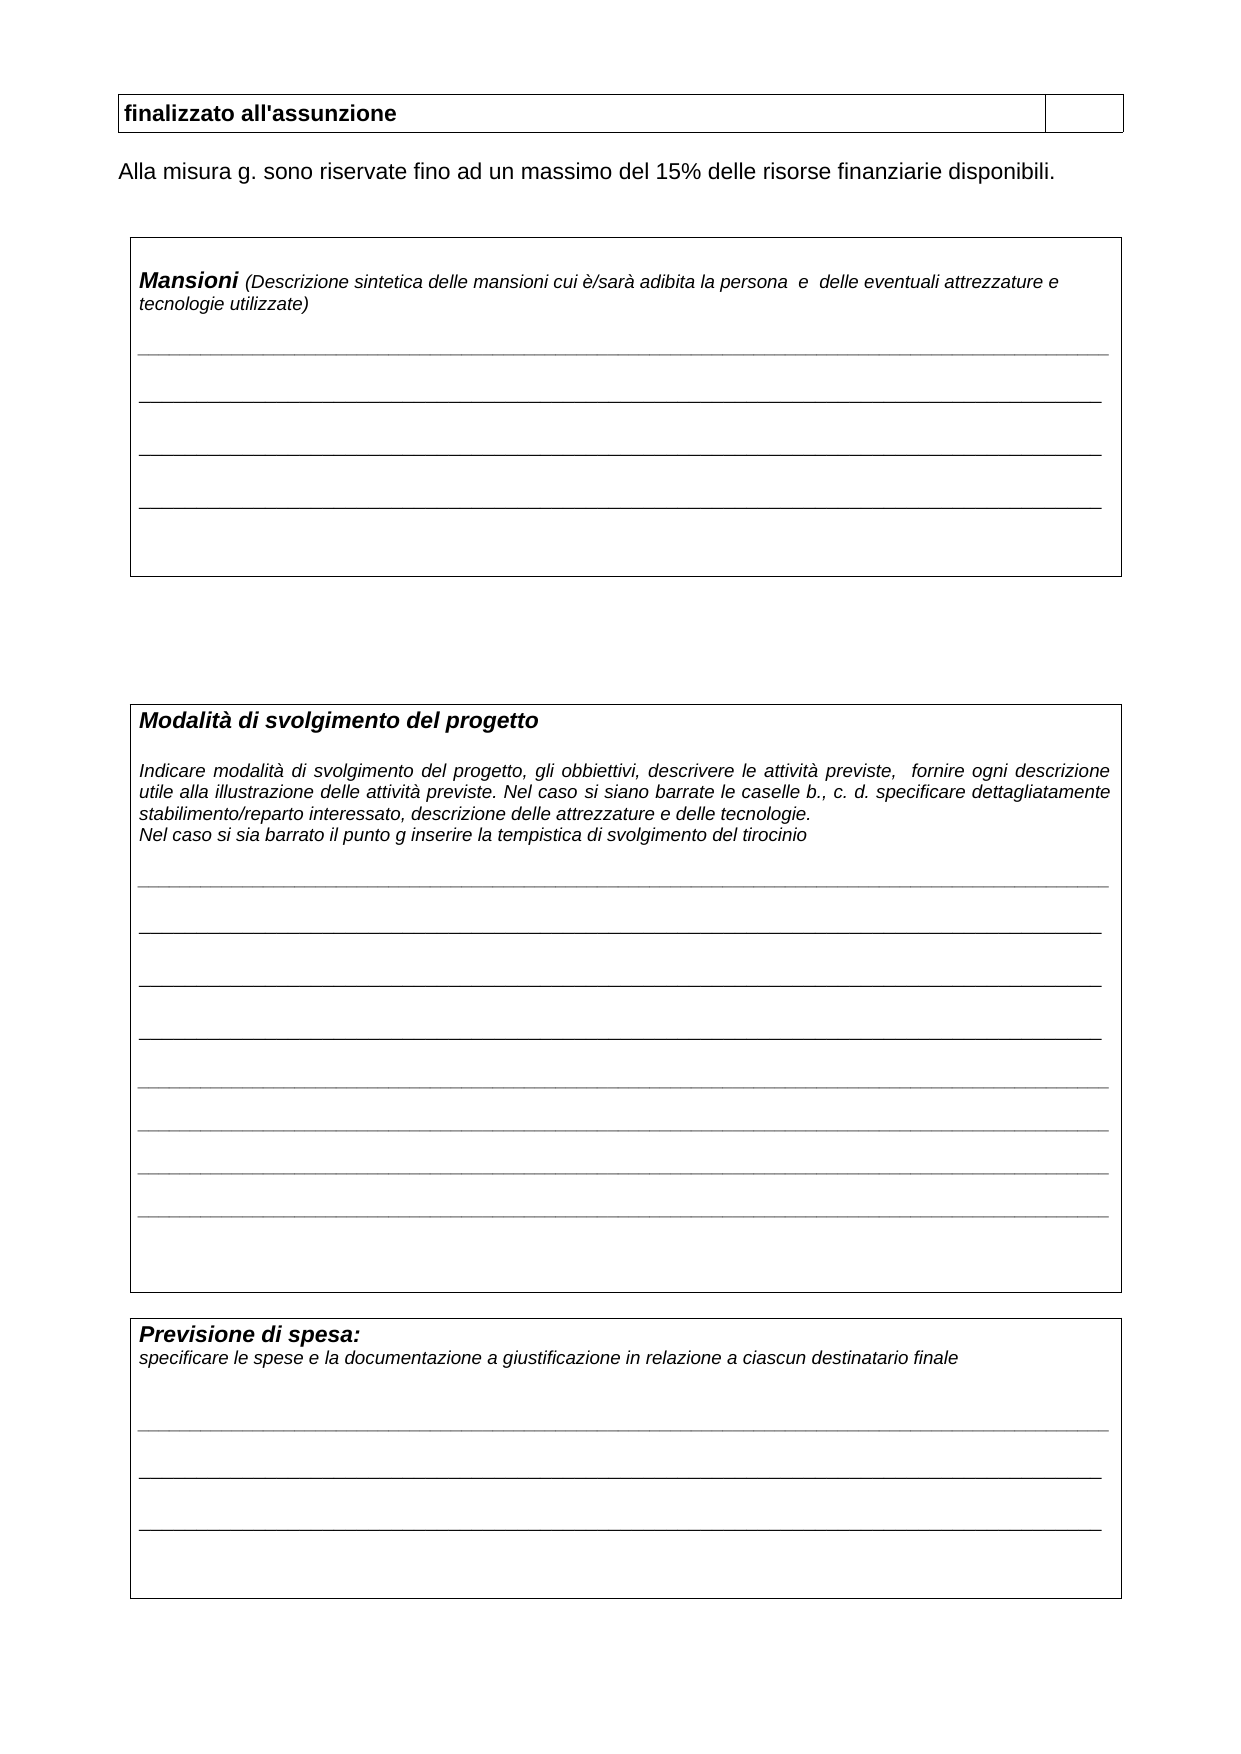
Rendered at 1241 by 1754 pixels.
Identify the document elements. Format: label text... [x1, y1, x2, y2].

text Previsione di spesa: [131, 1319, 1121, 1344]
text _____________________________________________________________________________________________ [131, 1066, 1121, 1090]
text Nel caso si sia barrato il punto g inserire la tempistica di svolgimento del tirocinio [131, 821, 1121, 846]
text _____________________________________________________________________________________________ [131, 864, 1121, 889]
text Indicare modalità di svolgimento del progetto, gli obbiettivi, descrivere le attività previste, fornire ogni descrizione utile alla illustrazione delle attività previste. Nel caso si siano barrate le caselle b., c. d. specificare dettagliatamente stabilimento/reparto interessato, descrizione delle attrezzature e delle tecnologie. [131, 756, 1121, 821]
text ____________________________________________________________________________________________________________________________________________________________________________________________________________________________________________________________ [131, 907, 1121, 1042]
text Alla misura g. sono riservate fino ad un massimo del 15% delle risorse finanziarie disponibili. [118, 158, 1122, 184]
table_cell finalizzato all'assunzione [119, 95, 1045, 132]
text _____________________________________________________________________________________________ [131, 333, 1121, 358]
text Modalità di svolgimento del progetto [131, 705, 1121, 733]
text specificare le spese e la documentazione a giustificazione in relazione a ciascun destinatario finale [131, 1344, 1121, 1368]
text ________________________________________________________________________________________________________________________________________________________________________ [131, 1452, 1121, 1598]
text _______________________________________________________________________________________________________________________________________________________________________________________________________________________________________________________________________________________ [131, 1109, 1121, 1219]
text _____________________________________________________________________________________________ [131, 1408, 1121, 1433]
text ____________________________________________________________________________________________________________________________________________________________________________________________________________________________________________________________ [131, 376, 1121, 576]
text Mansioni (Descrizione sintetica delle mansioni cui è/sarà adibita la persona e delle eventuali attrezzature e tecnologie utilizzate) [131, 263, 1121, 314]
table_cell [1046, 95, 1123, 132]
